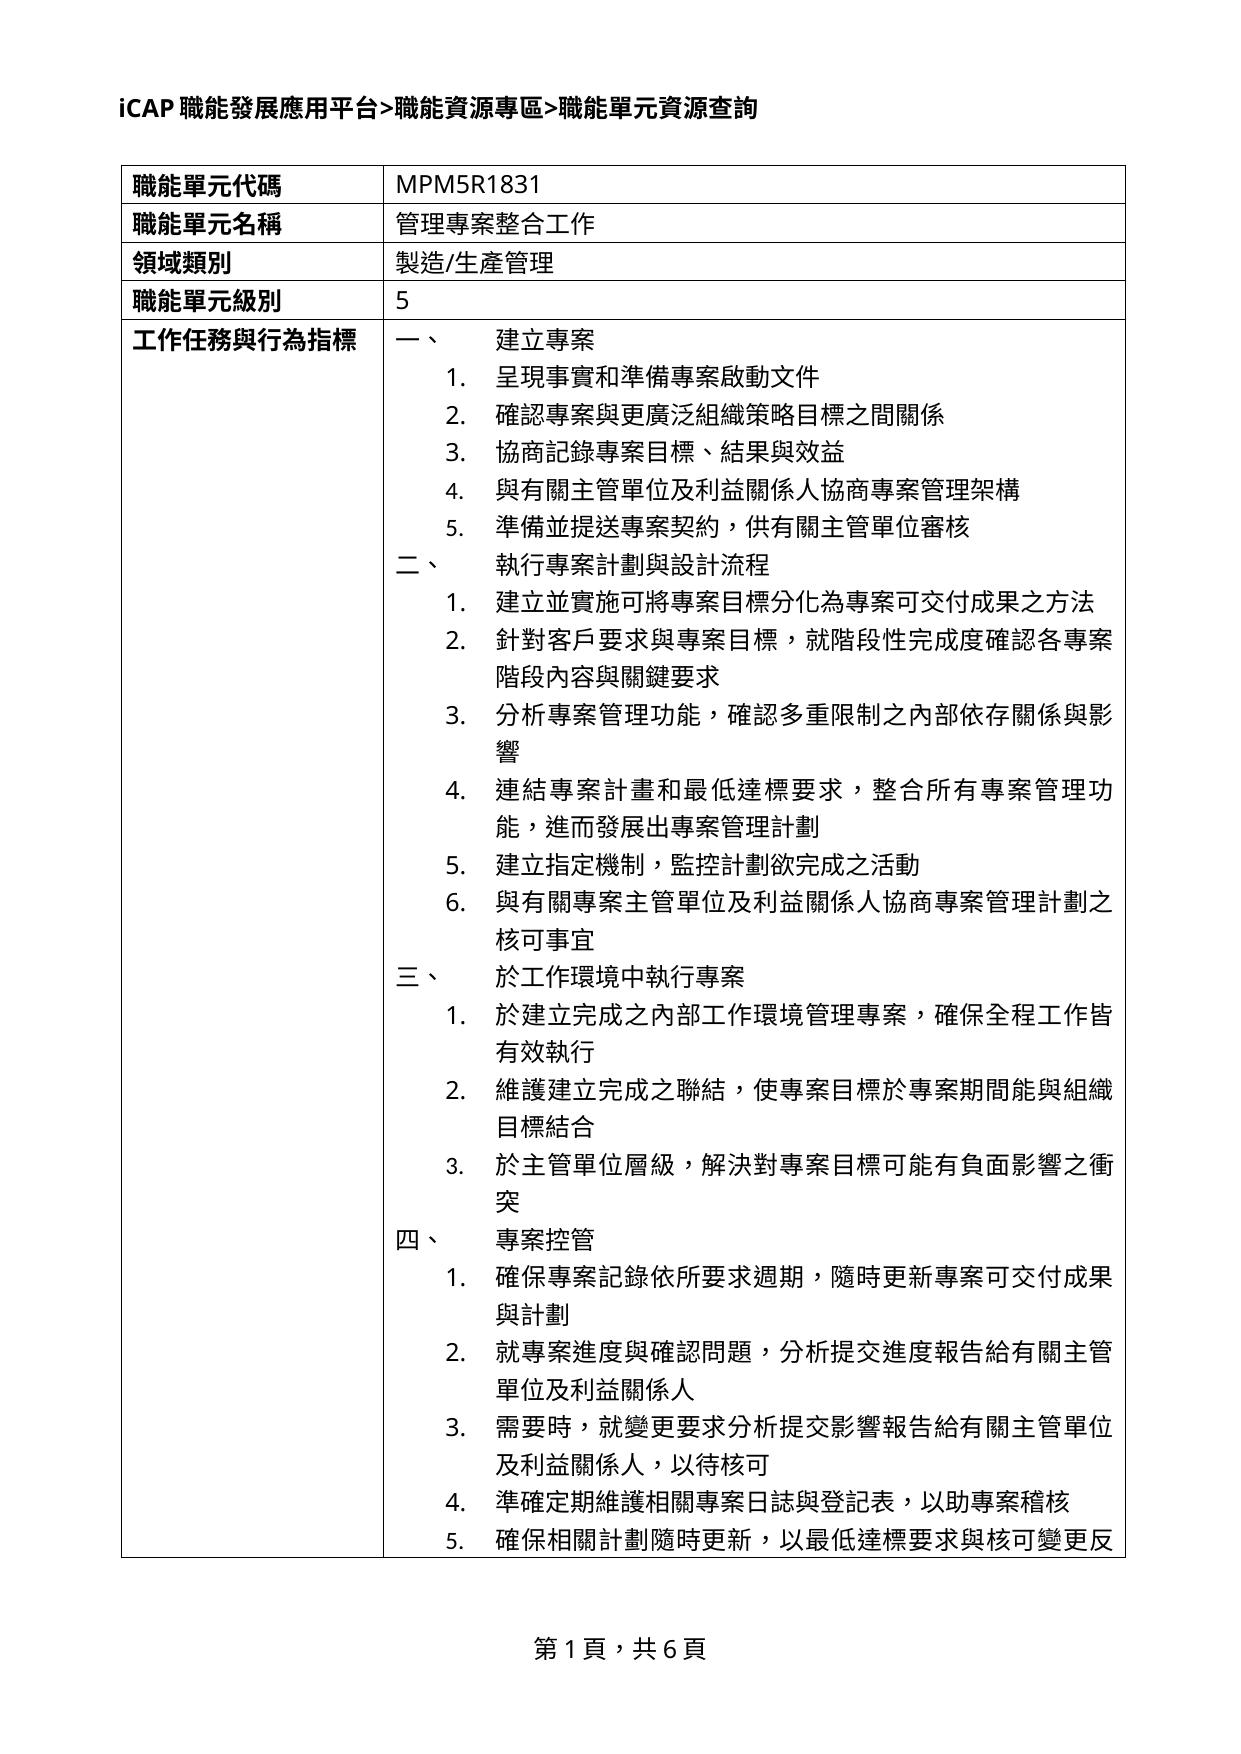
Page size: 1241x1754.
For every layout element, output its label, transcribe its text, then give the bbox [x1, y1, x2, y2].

table_cell 工作任務與行為指標 [122, 320, 383, 1557]
table_cell 管理專案整合工作 [384, 204, 1125, 242]
table_cell 5 [384, 281, 1125, 319]
table_header 職能單元代碼 [122, 166, 383, 203]
table_cell 建立專案 呈現事實和準備專案啟動文件 確認專案與更廣泛組織策略目標之間關係 協商記錄專案目標、結果與效益 與有關主管單位及利益關係人協商專案管理架構 準備並提送專案契約，供有關主管單位審核 執行專案計劃與設計流程 建立並實施可將專案目標分化為專案可交付成果之方法 針對客戶要求與專案目標，就階段性完成度確認各專案階段內容與關鍵要求 分析專案管理功能，確認多重限制之內部依存關係與影響 連結專案計畫和最低達標要求，整合所有專案管理功能，進而發展出專案管理計劃 建立指定機制，監控計劃欲完成之活動 與有關專案主管單位及利益關係人協商專案管理計劃之核可事宜 於工作環境中執行專案 於建立完成之內部工作環境管理專案，確保全程工作皆有效執行 維護建立完成之聯結，使專案目標於專案期間能與組織目標結合 於主管單位層級，解決對專案目標可能有負面影響之衝突 專案控管 確保專案記錄依所要求週期，隨時更新專案可交付成果與計劃 就專案進度與確認問題，分析提交進度報告給有關主管單位及利益關係人 需要時，就變更要求分析提交影響報告給有關主管單位及利益關係人，以待核可 準確定期維護相關專案日誌與登記表，以助專案稽核 確保相關計劃隨時更新，以最低達標要求與核可變更反映專案進度 專案總結 確認並分配專案捷案相關工作 確保專案成品與所有相關文件可即時備妥交接予客戶 總結財務、法務與合約義務等項目 執行專案檢討評估工作，作為將來專案之參考 [384, 320, 1125, 1557]
table_cell 製造/生產管理 [384, 243, 1125, 280]
table_cell 職能單元名稱 [122, 204, 383, 242]
table_header MPM5R1831 [384, 166, 1125, 203]
table_cell 領域類別 [122, 243, 383, 280]
table_cell 職能單元級別 [122, 281, 383, 319]
